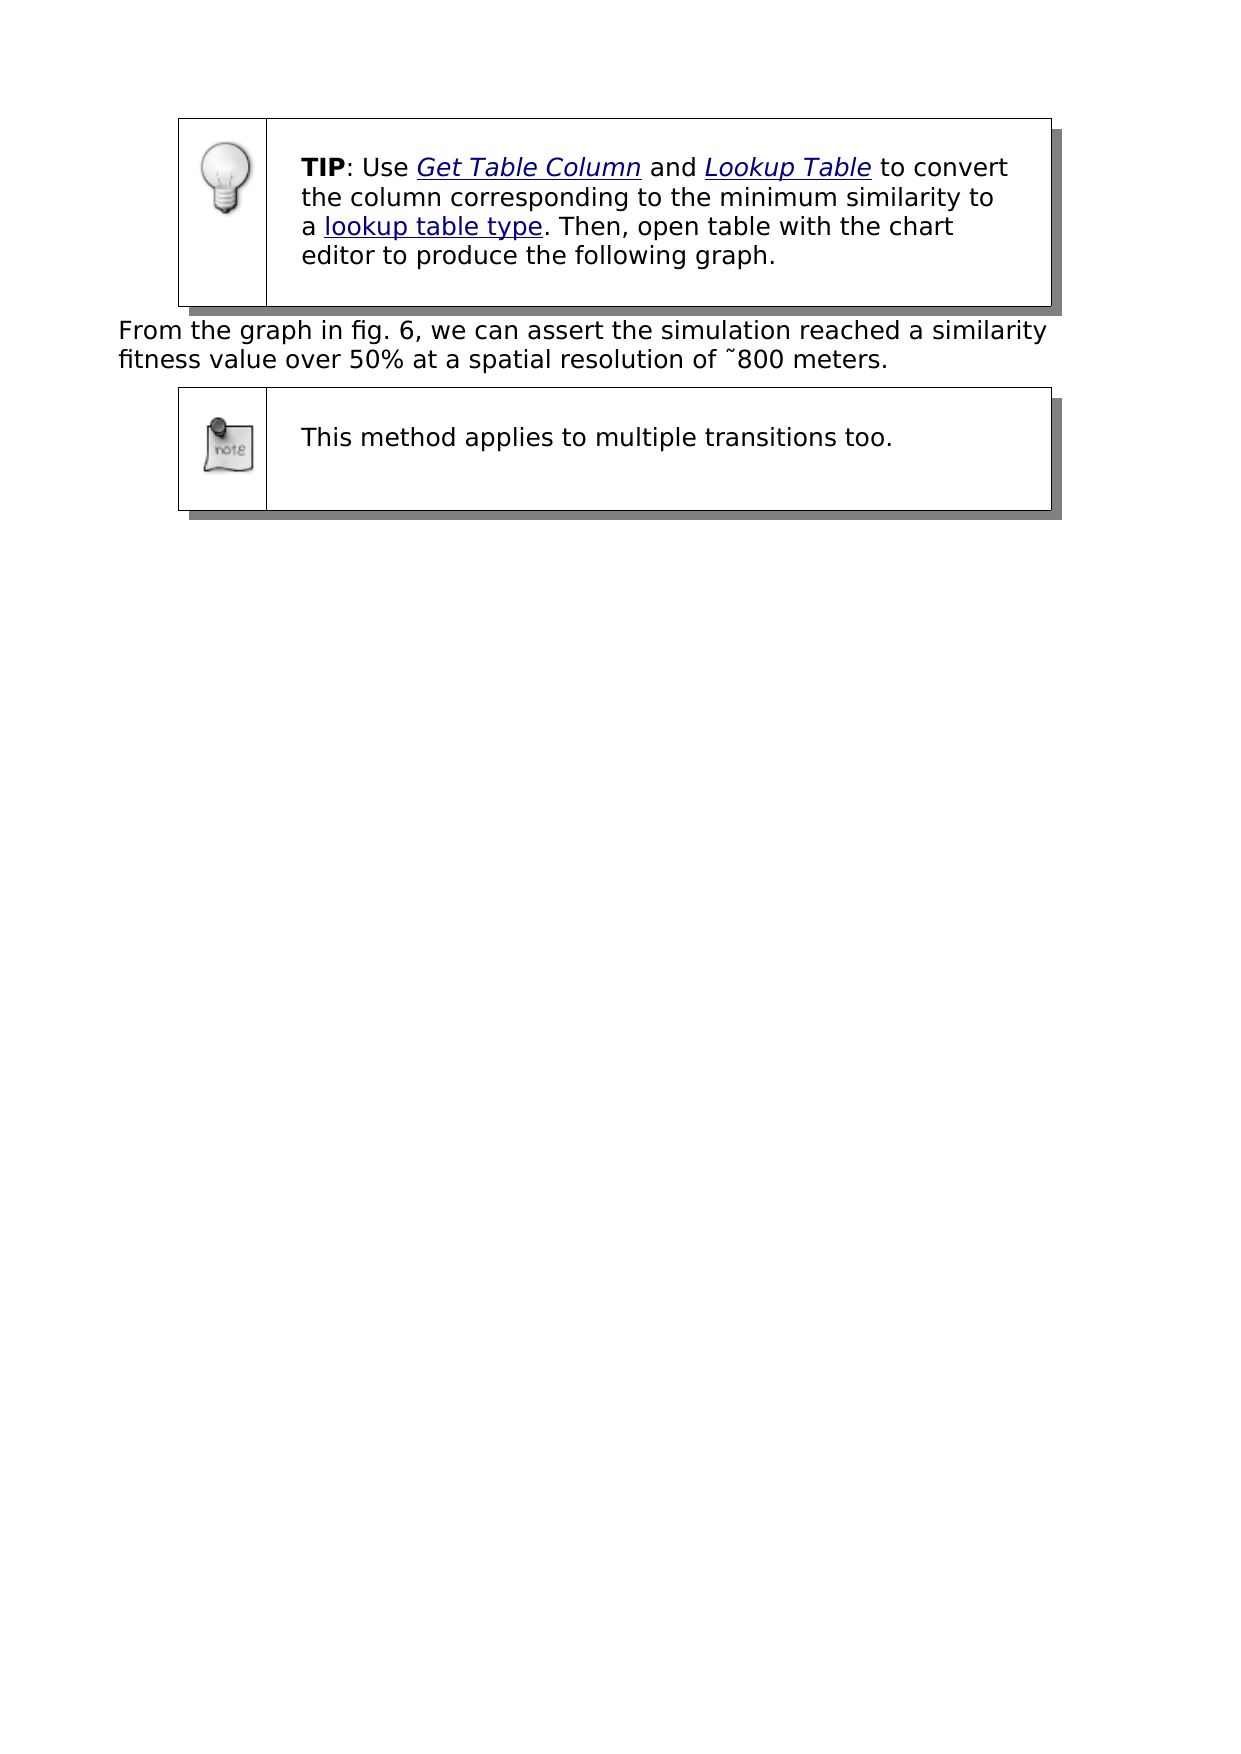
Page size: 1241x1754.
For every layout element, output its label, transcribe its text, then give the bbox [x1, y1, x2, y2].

table_header This method applies to multiple transitions too. [267, 388, 1051, 510]
picture [190, 141, 266, 217]
table_header [179, 119, 266, 306]
table_header [179, 388, 266, 510]
text From the graph in fig. 6, we can assert the simulation reached a similarity fitness value over 50% at a spatial resolution of ˜800 meters. [118, 316, 1122, 375]
table_header TIP: Use Get Table Column and Lookup Table to convert the column corresponding to the minimum similarity to a lookup table type. Then, open table with the chart editor to produce the following graph. [267, 119, 1051, 306]
picture [190, 411, 266, 486]
